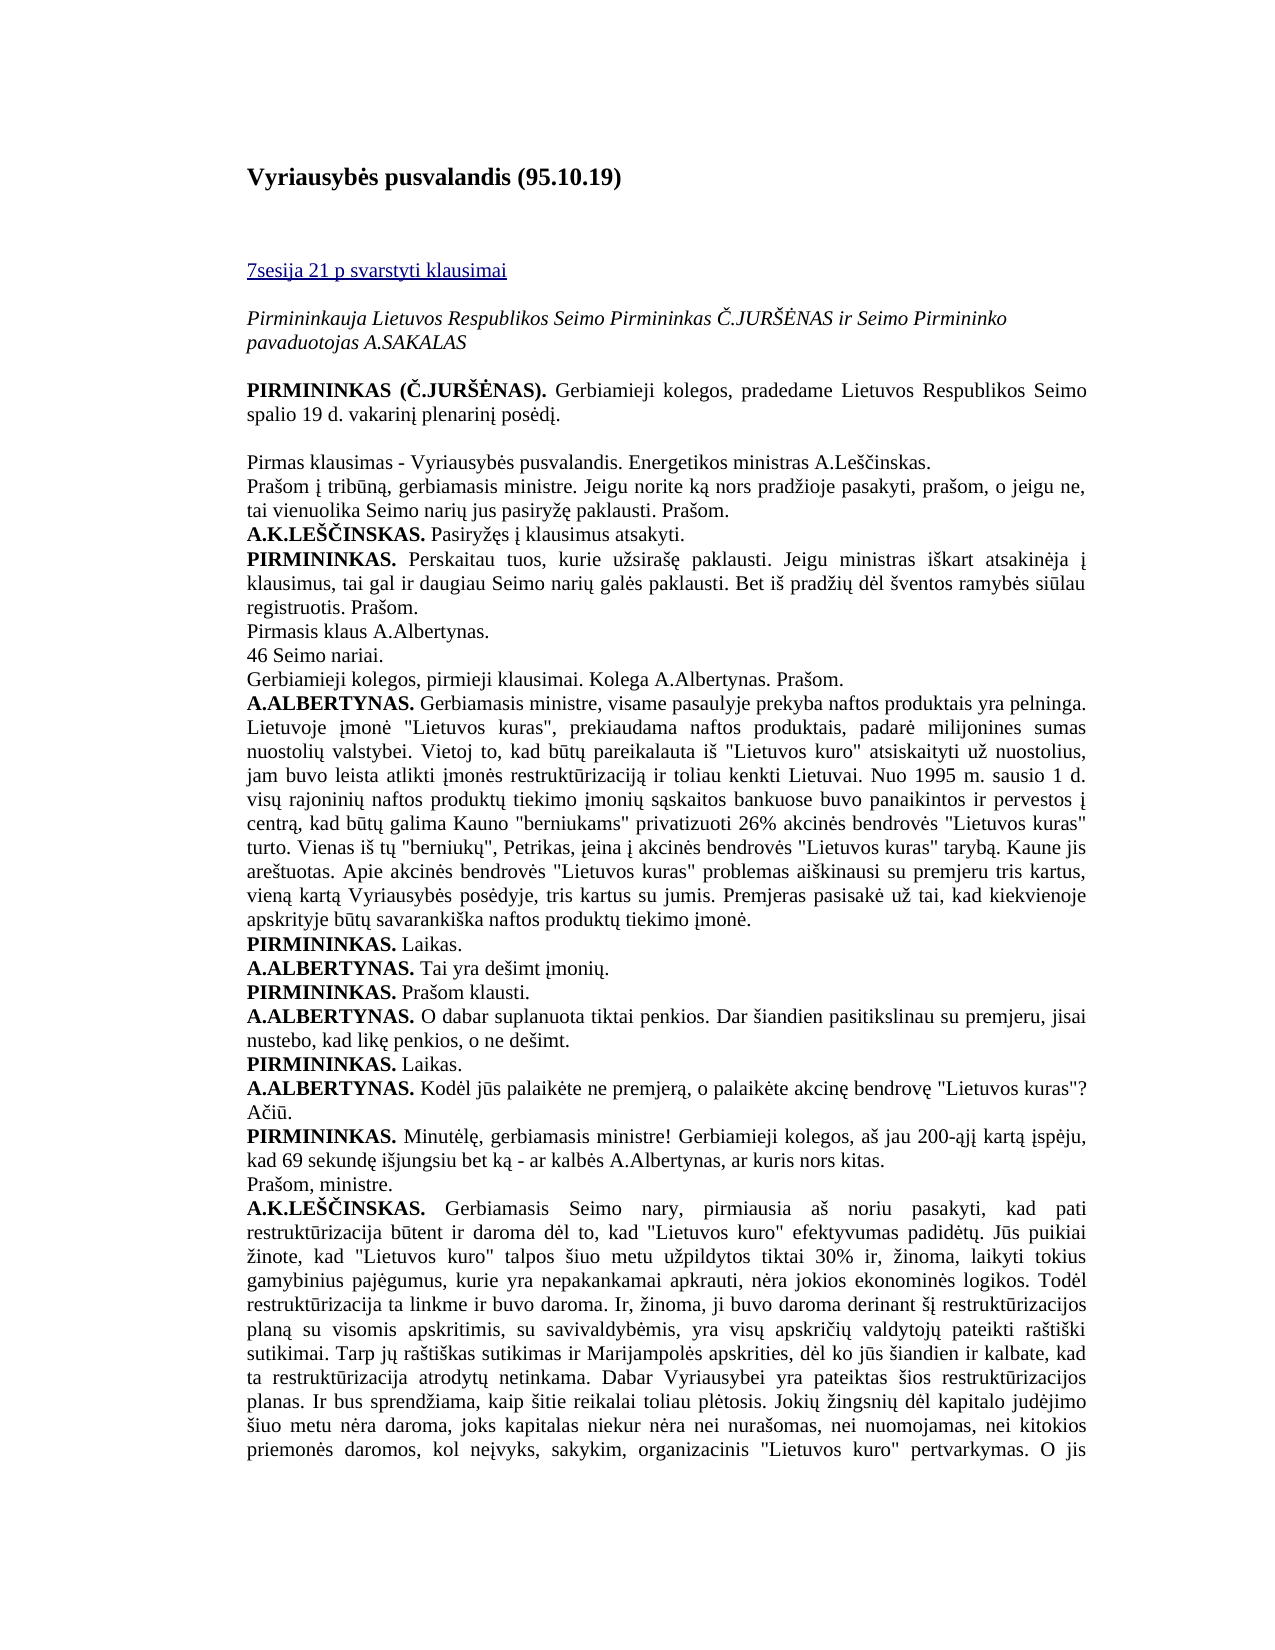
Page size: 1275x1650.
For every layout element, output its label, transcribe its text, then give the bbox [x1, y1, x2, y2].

text A.ALBERTYNAS. Gerbiamasis ministre, visame pasaulyje prekyba naftos produktais yra pelninga. Lietuvoje įmonė "Lietuvos kuras", prekiaudama naftos produktais, padarė milijonines sumas nuostolių valstybei. Vietoj to, kad būtų pareikalauta iš "Lietuvos kuro" atsiskaityti už nuostolius, jam buvo leista atlikti įmonės restruktūrizaciją ir toliau kenkti Lietuvai. Nuo 1995 m. sausio 1 d. visų rajoninių naftos produktų tiekimo įmonių sąskaitos bankuose buvo panaikintos ir pervestos į centrą, kad būtų galima Kauno "berniukams" privatizuoti 26% akcinės bendrovės "Lietuvos kuras" turto. Vienas iš tų "berniukų", Petrikas, įeina į akcinės bendrovės "Lietuvos kuras" tarybą. Kaune jis areštuotas. Apie akcinės bendrovės "Lietuvos kuras" problemas aiškinausi su premjeru tris kartus, vieną kartą Vyriausybės posėdyje, tris kartus su jumis. Premjeras pasisakė už tai, kad kiekvienoje apskrityje būtų savarankiška naftos produktų tiekimo įmonė. [247, 691, 1087, 931]
text A.ALBERTYNAS. O dabar suplanuota tiktai penkios. Dar šiandien pasitikslinau su premjeru, jisai nustebo, kad likę penkios, o ne dešimt. [247, 1004, 1087, 1052]
text PIRMININKAS (Č.JURŠĖNAS). Gerbiamieji kolegos, pradedame Lietuvos Respublikos Seimo spalio 19 d. vakarinį plenarinį posėdį. [247, 378, 1087, 426]
text A.ALBERTYNAS. Kodėl jūs palaikėte ne premjerą, o palaikėte akcinę bendrovę "Lietuvos kuras"? Ačiū. [247, 1076, 1087, 1124]
text PIRMININKAS. Perskaitau tuos, kurie užsirašę paklausti. Jeigu ministras iškart atsakinėja į klausimus, tai gal ir daugiau Seimo narių galės paklausti. Bet iš pradžių dėl šventos ramybės siūlau registruotis. Prašom. [247, 546, 1087, 619]
text Vyriausybės pusvalandis (95.10.19) [247, 162, 1087, 191]
text Prašom į tribūną, gerbiamasis ministre. Jeigu norite ką nors pradžioje pasakyti, prašom, o jeigu ne, tai vienuolika Seimo narių jus pasiryžę paklausti. Prašom. [247, 474, 1087, 522]
text Pirmininkauja Lietuvos Respublikos Seimo Pirmininkas Č.JURŠĖNAS ir Seimo Pirmininko pavaduotojas A.SAKALAS [247, 306, 1087, 354]
text PIRMININKAS. Minutėlę, gerbiamasis ministre! Gerbiamieji kolegos, aš jau 200-ąjį kartą įspėju, kad 69 sekundę išjungsiu bet ką - ar kalbės A.Albertynas, ar kuris nors kitas. [247, 1124, 1087, 1172]
text Pirmas klausimas - Vyriausybės pusvalandis. Energetikos ministras A.Leščinskas. [247, 450, 1087, 474]
text A.K.LEŠČINSKAS. Gerbiamasis Seimo nary, pirmiausia aš noriu pasakyti, kad pati restruktūrizacija būtent ir daroma dėl to, kad "Lietuvos kuro" efektyvumas padidėtų. Jūs puikiai žinote, kad "Lietuvos kuro" talpos šiuo metu užpildytos tiktai 30% ir, žinoma, laikyti tokius gamybinius pajėgumus, kurie yra nepakankamai apkrauti, nėra jokios ekonominės logikos. Todėl restruktūrizacija ta linkme ir buvo daroma. Ir, žinoma, ji buvo daroma derinant šį restruktūrizacijos planą su visomis apskritimis, su savivaldybėmis, yra visų apskričių valdytojų pateikti raštiški sutikimai. Tarp jų raštiškas sutikimas ir Marijampolės apskrities, dėl ko jūs šiandien ir kalbate, kad ta restruktūrizacija atrodytų netinkama. Dabar Vyriausybei yra pateiktas šios restruktūrizacijos planas. Ir bus sprendžiama, kaip šitie reikalai toliau plėtosis. Jokių žingsnių dėl kapitalo judėjimo šiuo metu nėra daroma, joks kapitalas niekur nėra nei nurašomas, nei nuomojamas, nei kitokios priemonės daromos, kol neįvyks, sakykim, organizacinis "Lietuvos kuro" pertvarkymas. O jis [247, 1196, 1087, 1461]
text 7sesija 21 p svarstyti klausimai [247, 257, 1087, 282]
text PIRMININKAS. Laikas. [247, 1052, 1087, 1076]
text Prašom, ministre. [247, 1172, 1087, 1196]
text Gerbiamieji kolegos, pirmieji klausimai. Kolega A.Albertynas. Prašom. [247, 667, 1087, 691]
text Pirmasis klaus A.Albertynas. [247, 619, 1087, 643]
text A.K.LEŠČINSKAS. Pasiryžęs į klausimus atsakyti. [247, 522, 1087, 546]
text PIRMININKAS. Prašom klausti. [247, 979, 1087, 1004]
text 46 Seimo nariai. [247, 643, 1087, 667]
text PIRMININKAS. Laikas. [247, 931, 1087, 956]
text A.ALBERTYNAS. Tai yra dešimt įmonių. [247, 956, 1087, 979]
